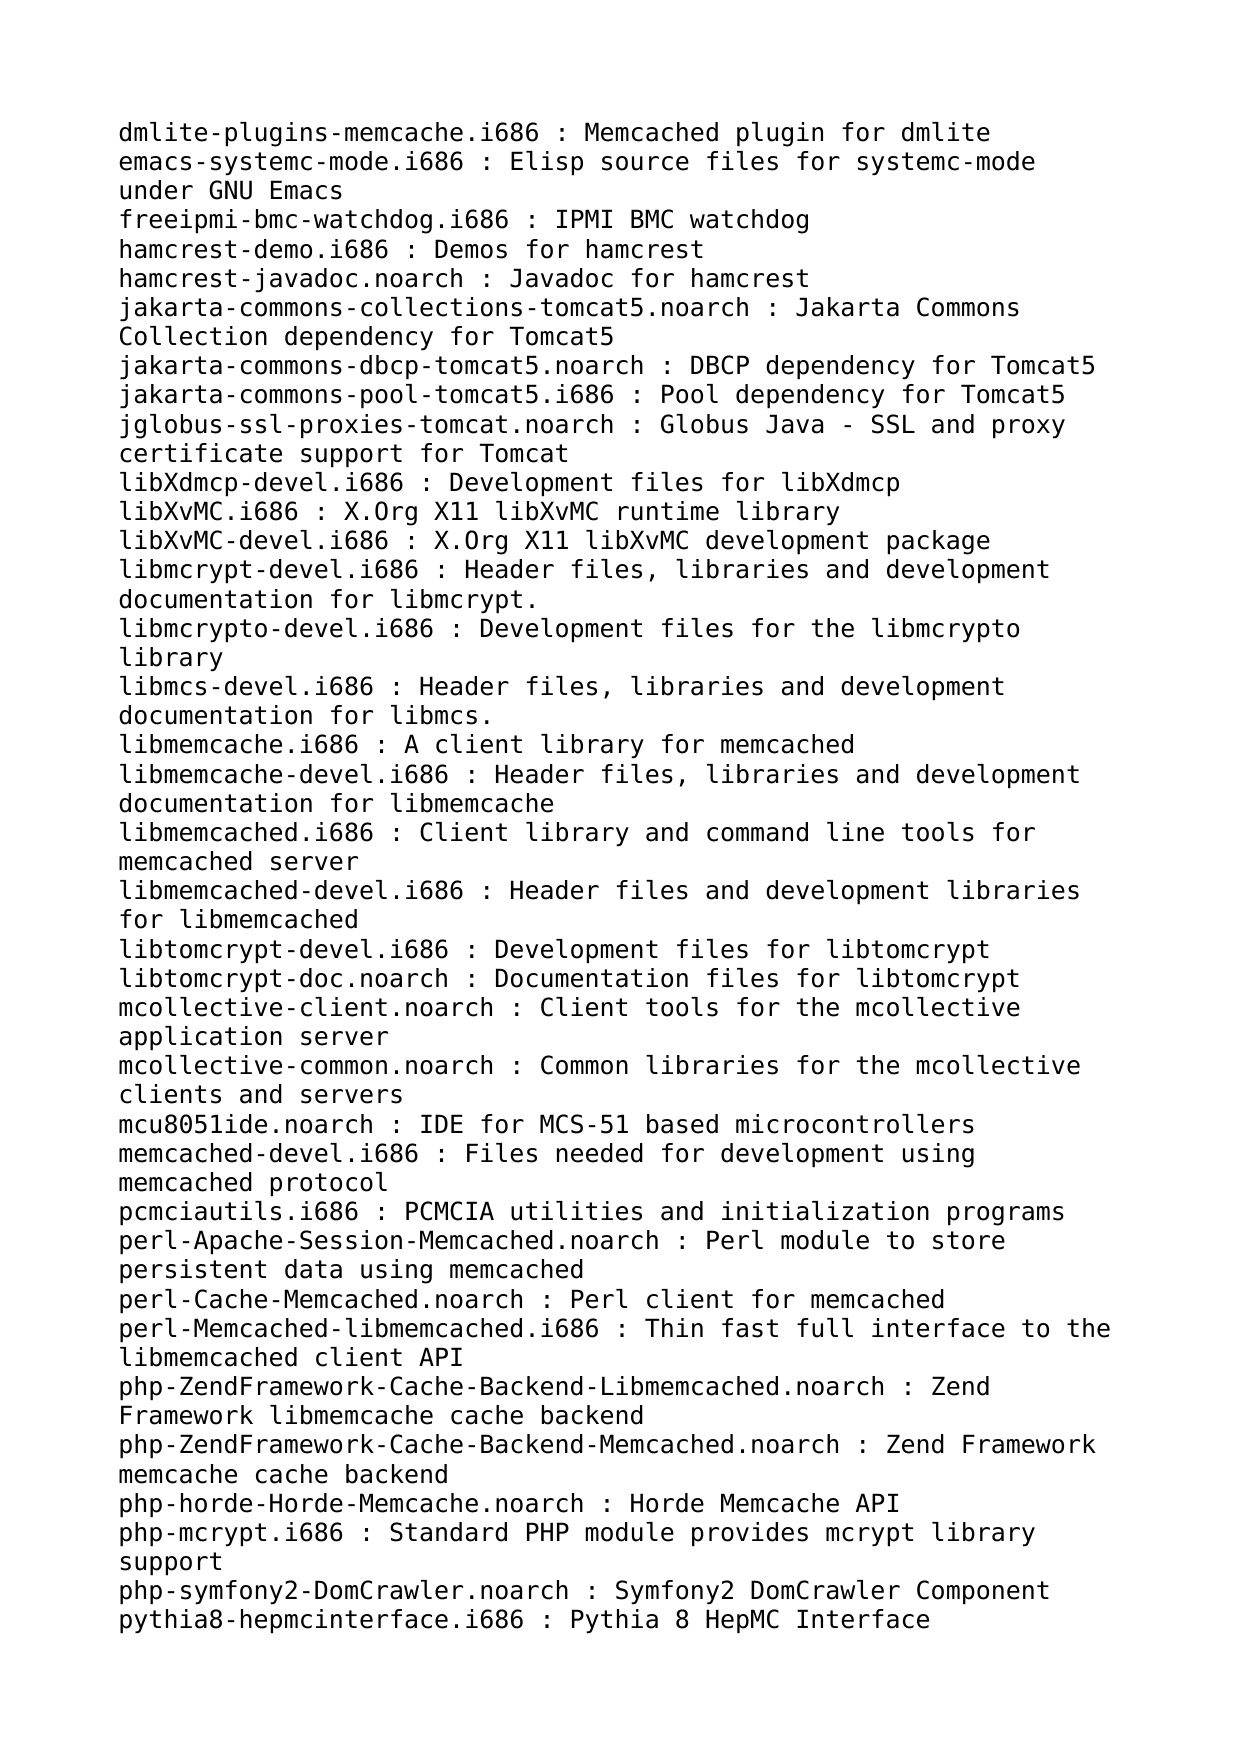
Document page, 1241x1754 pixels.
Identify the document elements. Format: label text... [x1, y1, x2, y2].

text dmlite-plugins-memcache.i686 : Memcached plugin for dmlite emacs-systemc-mode.i686 : Elisp source files for systemc-mode under GNU Emacs freeipmi-bmc-watchdog.i686 : IPMI BMC watchdog hamcrest-demo.i686 : Demos for hamcrest hamcrest-javadoc.noarch : Javadoc for hamcrest jakarta-commons-collections-tomcat5.noarch : Jakarta Commons Collection dependency for Tomcat5 jakarta-commons-dbcp-tomcat5.noarch : DBCP dependency for Tomcat5 jakarta-commons-pool-tomcat5.i686 : Pool dependency for Tomcat5 jglobus-ssl-proxies-tomcat.noarch : Globus Java - SSL and proxy certificate support for Tomcat libXdmcp-devel.i686 : Development files for libXdmcp libXvMC.i686 : X.Org X11 libXvMC runtime library libXvMC-devel.i686 : X.Org X11 libXvMC development package libmcrypt-devel.i686 : Header files, libraries and development documentation for libmcrypt. libmcrypto-devel.i686 : Development files for the libmcrypto library libmcs-devel.i686 : Header files, libraries and development documentation for libmcs. libmemcache.i686 : A client library for memcached libmemcache-devel.i686 : Header files, libraries and development documentation for libmemcache libmemcached.i686 : Client library and command line tools for memcached server libmemcached-devel.i686 : Header files and development libraries for libmemcached libtomcrypt-devel.i686 : Development files for libtomcrypt libtomcrypt-doc.noarch : Documentation files for libtomcrypt mcollective-client.noarch : Client tools for the mcollective application server mcollective-common.noarch : Common libraries for the mcollective clients and servers mcu8051ide.noarch : IDE for MCS-51 based microcontrollers memcached-devel.i686 : Files needed for development using memcached protocol pcmciautils.i686 : PCMCIA utilities and initialization programs perl-Apache-Session-Memcached.noarch : Perl module to store persistent data using memcached perl-Cache-Memcached.noarch : Perl client for memcached perl-Memcached-libmemcached.i686 : Thin fast full interface to the libmemcached client API php-ZendFramework-Cache-Backend-Libmemcached.noarch : Zend Framework libmemcache cache backend php-ZendFramework-Cache-Backend-Memcached.noarch : Zend Framework memcache cache backend php-horde-Horde-Memcache.noarch : Horde Memcache API php-mcrypt.i686 : Standard PHP module provides mcrypt library support php-symfony2-DomCrawler.noarch : Symfony2 DomCrawler Component pythia8-hepmcinterface.i686 : Pythia 8 HepMC Interface [118, 118, 1122, 1635]
